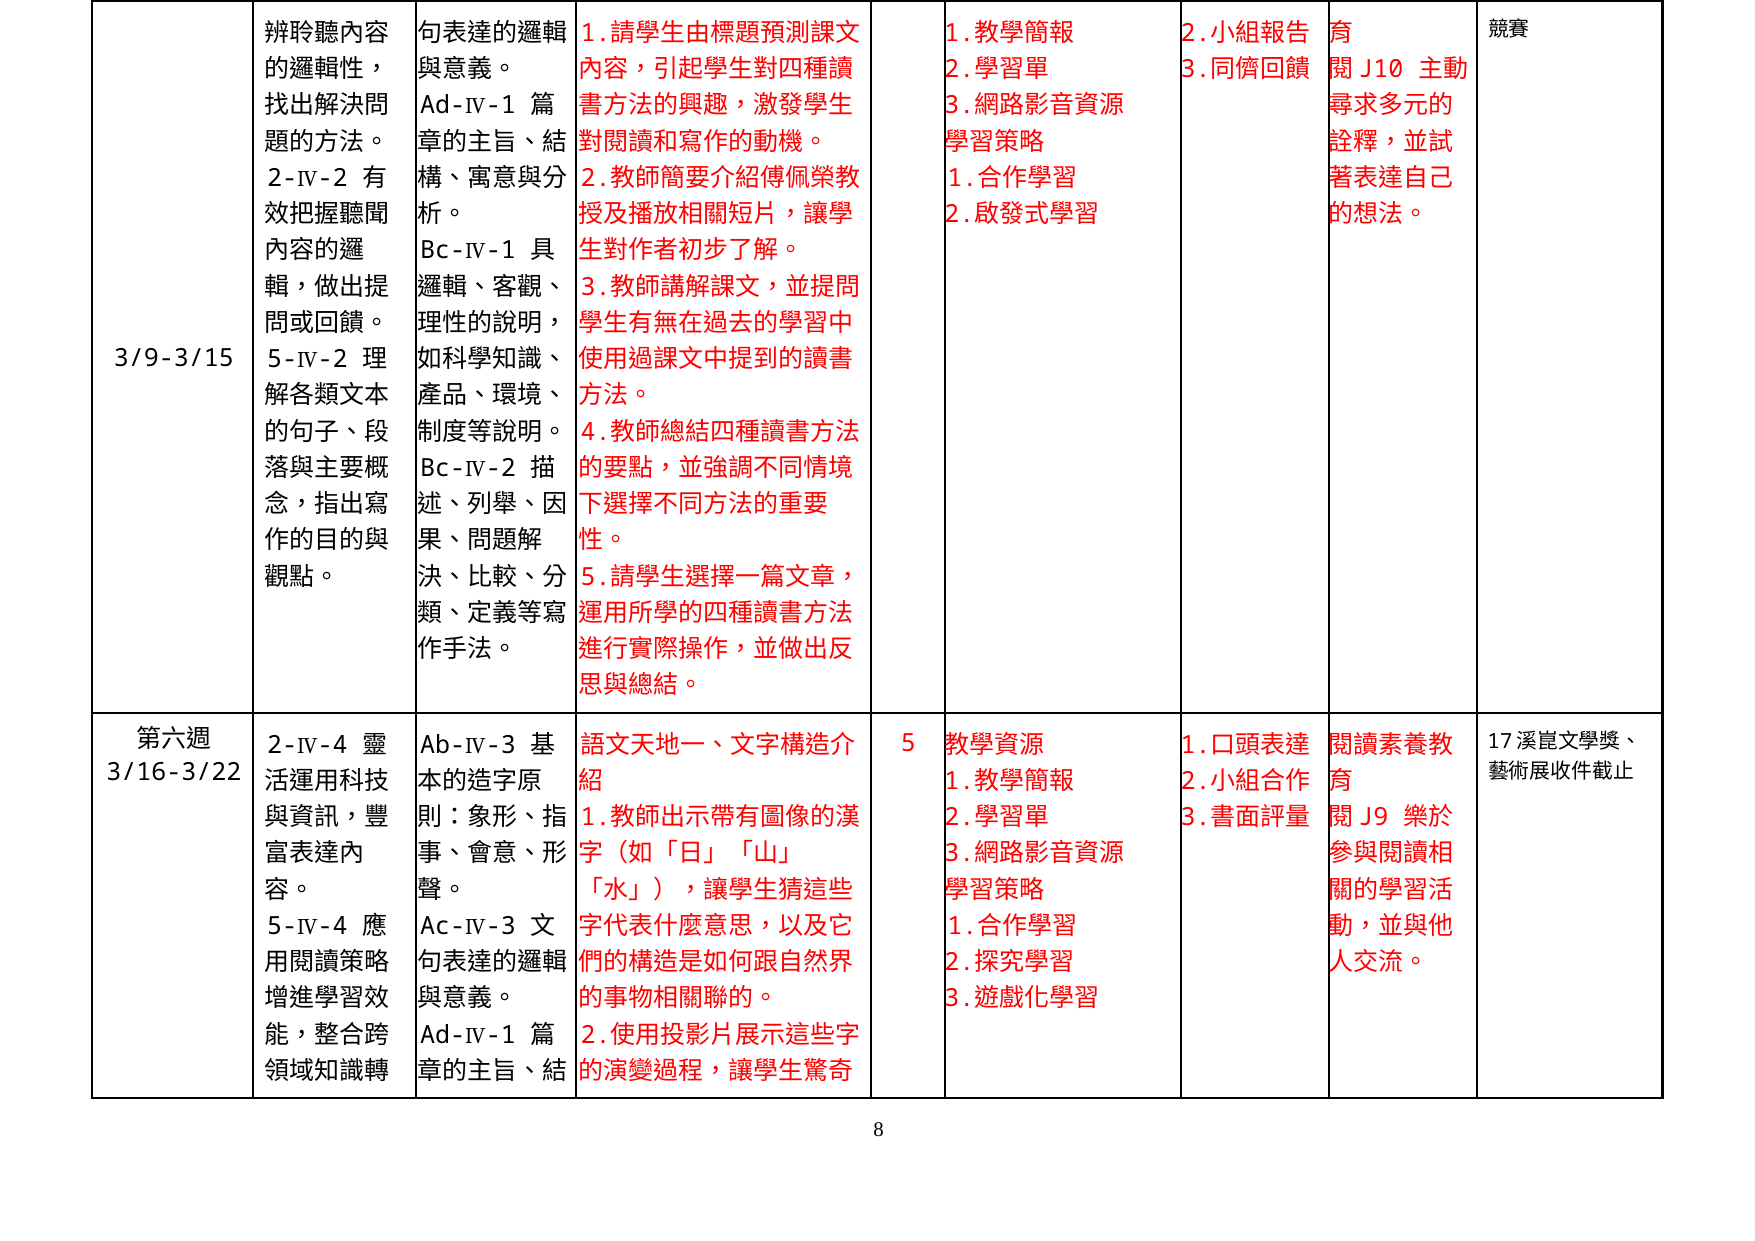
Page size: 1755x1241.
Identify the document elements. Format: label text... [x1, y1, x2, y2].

table_cell 閱讀素養教育 閱J9 樂於參與閱讀相關的學習活動，並與他人交流。 [1330, 714, 1476, 1097]
table_cell Ab-Ⅳ-3 基本的造字原則：象形、指事、會意、形聲。 Ac-Ⅳ-3 文句表達的邏輯與意義。 Ad-Ⅳ-1 篇章的主旨、結 [417, 714, 575, 1097]
table_cell 育 閱J10 主動尋求多元的詮釋，並試著表達自己的想法。 [1330, 2, 1476, 712]
table_cell [872, 2, 944, 712]
table_cell 2.小組報告 3.同儕回饋 [1182, 2, 1328, 712]
table_cell 5 [872, 714, 944, 1097]
table_cell 2-Ⅳ-4 靈活運用科技與資訊，豐富表達內容。 5-Ⅳ-4 應用閱讀策略增進學習效能，整合跨領域知識轉 [254, 714, 415, 1097]
table_cell 第六週 3/16-3/22 [93, 714, 252, 1097]
table_cell 1.口頭表達 2.小組合作 3.書面評量 [1182, 714, 1328, 1097]
table_cell 17溪崑文學獎、藝術展收件截止 [1478, 714, 1661, 1097]
table_cell 語文天地一、文字構造介紹 1.教師出示帶有圖像的漢字（如「日」「山」「水」），讓學生猜這些字代表什麼意思，以及它們的構造是如何跟自然界的事物相關聯的。 2.使用投影片展示這些字的演變過程，讓學生驚奇 [577, 714, 870, 1097]
table_cell 1.教學簡報 2.學習單 3.網路影音資源 學習策略 1.合作學習 2.啟發式學習 [946, 2, 1180, 712]
table_cell 句表達的邏輯與意義。 Ad-Ⅳ-1 篇章的主旨、結構、寓意與分析。 Bc-Ⅳ-1 具邏輯、客觀、理性的說明，如科學知識、產品、環境、制度等說明。 Bc-Ⅳ-2 描述、列舉、因果、問題解決、比較、分類、定義等寫作手法。 [417, 2, 575, 712]
table_cell 3/9-3/15 [93, 2, 252, 712]
table_cell 競賽 [1478, 2, 1661, 712]
table_cell 教學資源 1.教學簡報 2.學習單 3.網路影音資源 學習策略 1.合作學習 2.探究學習 3.遊戲化學習 [946, 714, 1180, 1097]
table_cell 1.請學生由標題預測課文內容，引起學生對四種讀書方法的興趣，激發學生對閱讀和寫作的動機。 2.教師簡要介紹傅佩榮教授及播放相關短片，讓學生對作者初步了解。 3.教師講解課文，並提問學生有無在過去的學習中使用過課文中提到的讀書方法。 4.教師總結四種讀書方法的要點，並強調不同情境下選擇不同方法的重要性。 5.請學生選擇一篇文章，運用所學的四種讀書方法進行實際操作，並做出反思與總結。 [577, 2, 870, 712]
table_cell 辨聆聽內容的邏輯性，找出解決問題的方法。 2-Ⅳ-2 有效把握聽聞內容的邏輯，做出提問或回饋。 5-Ⅳ-2 理解各類文本的句子、段落與主要概念，指出寫作的目的與觀點。 [254, 2, 415, 712]
